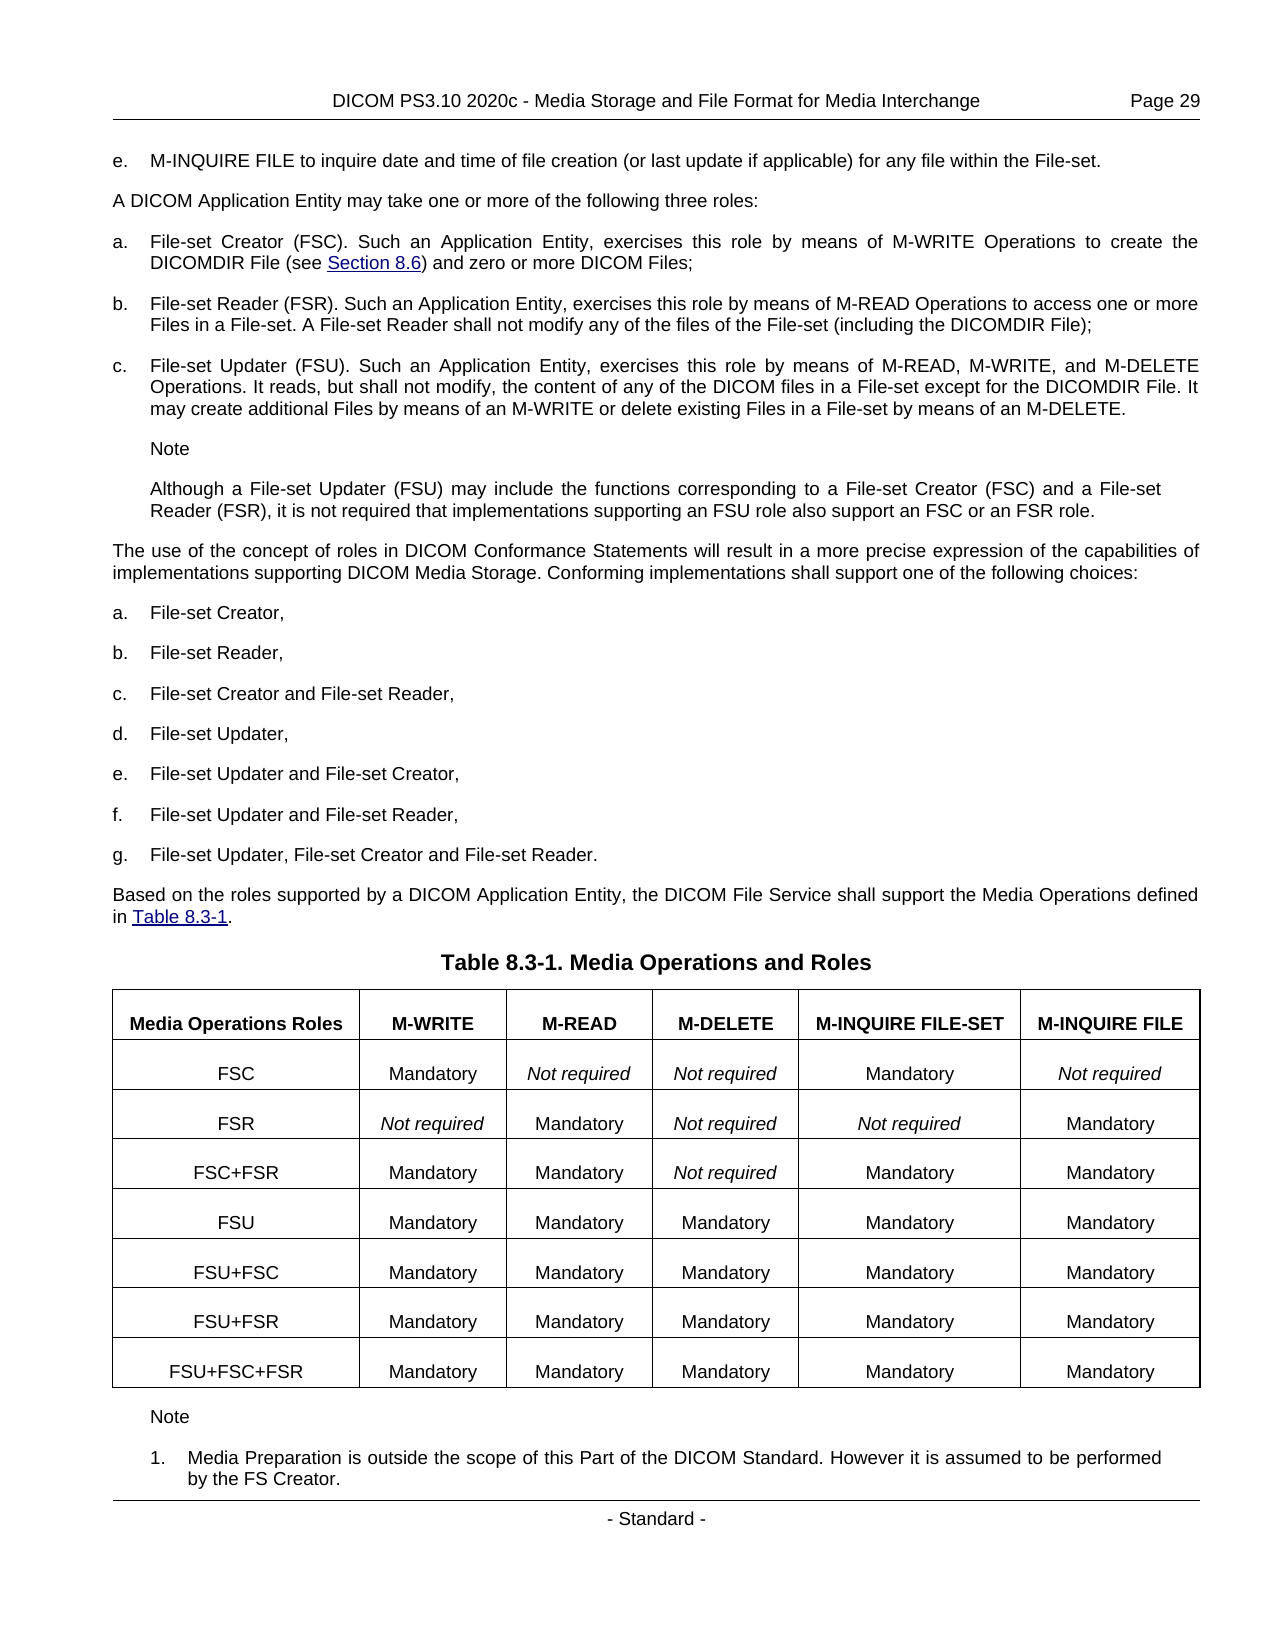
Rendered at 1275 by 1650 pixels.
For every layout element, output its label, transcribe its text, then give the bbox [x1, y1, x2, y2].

table_cell Mandatory [653, 1338, 798, 1387]
table_header M-WRITE [360, 990, 506, 1039]
text Although a File-set Updater (FSU) may include the functions corresponding to a File-set Creator (FSC) and a File-set Reader (FSR), it is not required that implementations supporting an FSU role also support an FSC or an FSR role. [150, 478, 1162, 521]
table_cell Mandatory [799, 1239, 1020, 1287]
text b. File-set Reader, [112, 642, 1200, 664]
table_header M-INQUIRE FILE-SET [799, 990, 1020, 1039]
table_cell Mandatory [799, 1139, 1020, 1188]
table_cell Not required [360, 1090, 506, 1138]
text The use of the concept of roles in DICOM Conformance Statements will result in a more precise expression of the capabilities of implementations supporting DICOM Media Storage. Conforming implementations shall support one of the following choices: [112, 540, 1200, 583]
table_cell Not required [799, 1090, 1020, 1138]
table_cell Mandatory [799, 1288, 1020, 1337]
table_cell Mandatory [799, 1189, 1020, 1237]
text c. File-set Updater (FSU). Such an Application Entity, exercises this role by means of M-READ, M-WRITE, and M-DELETE Operations. It reads, but shall not modify, the content of any of the DICOM files in a File-set except for the DICOMDIR File. It may create additional Files by means of an M-WRITE or delete existing Files in a File-set by means of an M-DELETE. [112, 354, 1200, 419]
text Note [150, 438, 1162, 459]
table_cell Mandatory [1021, 1338, 1199, 1387]
table_cell Mandatory [799, 1338, 1020, 1387]
table_cell Not required [653, 1040, 798, 1088]
table_cell Mandatory [360, 1288, 506, 1337]
text g. File-set Updater, File-set Creator and File-set Reader. [112, 844, 1200, 865]
text d. File-set Updater, [112, 723, 1200, 744]
table_cell Mandatory [360, 1239, 506, 1287]
table_cell Mandatory [1021, 1189, 1199, 1237]
text e. File-set Updater and File-set Creator, [112, 763, 1200, 785]
table_cell Mandatory [507, 1288, 652, 1337]
table_cell Not required [507, 1040, 652, 1088]
table_cell Mandatory [360, 1189, 506, 1237]
table_cell Mandatory [653, 1288, 798, 1337]
text Based on the roles supported by a DICOM Application Entity, the DICOM File Service shall support the Media Operations defined in Table 8.3-1. [112, 884, 1200, 927]
table_header M-INQUIRE FILE [1021, 990, 1199, 1039]
text A DICOM Application Entity may take one or more of the following three roles: [112, 190, 1200, 212]
table_cell Not required [653, 1090, 798, 1138]
text a. File-set Creator, [112, 602, 1200, 623]
table_cell Not required [653, 1139, 798, 1188]
table_cell Mandatory [507, 1239, 652, 1287]
table_header Media Operations Roles [113, 990, 359, 1039]
text 1. Media Preparation is outside the scope of this Part of the DICOM Standard. However it is assumed to be performed by the FS Creator. [150, 1447, 1162, 1490]
table_cell FSC [113, 1040, 359, 1088]
text a. File-set Creator (FSC). Such an Application Entity, exercises this role by means of M-WRITE Operations to create the DICOMDIR File (see Section 8.6) and zero or more DICOM Files; [112, 231, 1200, 274]
table_cell FSU+FSR [113, 1288, 359, 1337]
text Table 8.3-1. Media Operations and Roles [112, 950, 1200, 976]
table_cell Mandatory [360, 1040, 506, 1088]
table_cell Mandatory [507, 1090, 652, 1138]
table_cell Mandatory [507, 1139, 652, 1188]
table_cell Not required [1021, 1040, 1199, 1088]
table_cell FSR [113, 1090, 359, 1138]
table_cell Mandatory [507, 1338, 652, 1387]
table_cell Mandatory [360, 1338, 506, 1387]
text c. File-set Creator and File-set Reader, [112, 682, 1200, 704]
table_header M-READ [507, 990, 652, 1039]
table_cell FSC+FSR [113, 1139, 359, 1188]
text Note [150, 1406, 1162, 1428]
table_cell Mandatory [1021, 1090, 1199, 1138]
table_cell Mandatory [360, 1139, 506, 1188]
table_cell Mandatory [653, 1239, 798, 1287]
table_header M-DELETE [653, 990, 798, 1039]
table_cell FSU [113, 1189, 359, 1237]
text f. File-set Updater and File-set Reader, [112, 803, 1200, 825]
table_cell Mandatory [1021, 1288, 1199, 1337]
text e. M-INQUIRE FILE to inquire date and time of file creation (or last update if applicable) for any file within the File-set. [112, 150, 1200, 172]
table_cell FSU+FSC [113, 1239, 359, 1287]
table_cell Mandatory [799, 1040, 1020, 1088]
table_cell Mandatory [507, 1189, 652, 1237]
table_cell FSU+FSC+FSR [113, 1338, 359, 1387]
text b. File-set Reader (FSR). Such an Application Entity, exercises this role by means of M-READ Operations to access one or more Files in a File-set. A File-set Reader shall not modify any of the files of the File-set (including the DICOMDIR File); [112, 292, 1200, 336]
table_cell Mandatory [1021, 1239, 1199, 1287]
table_cell Mandatory [1021, 1139, 1199, 1188]
table_cell Mandatory [653, 1189, 798, 1237]
